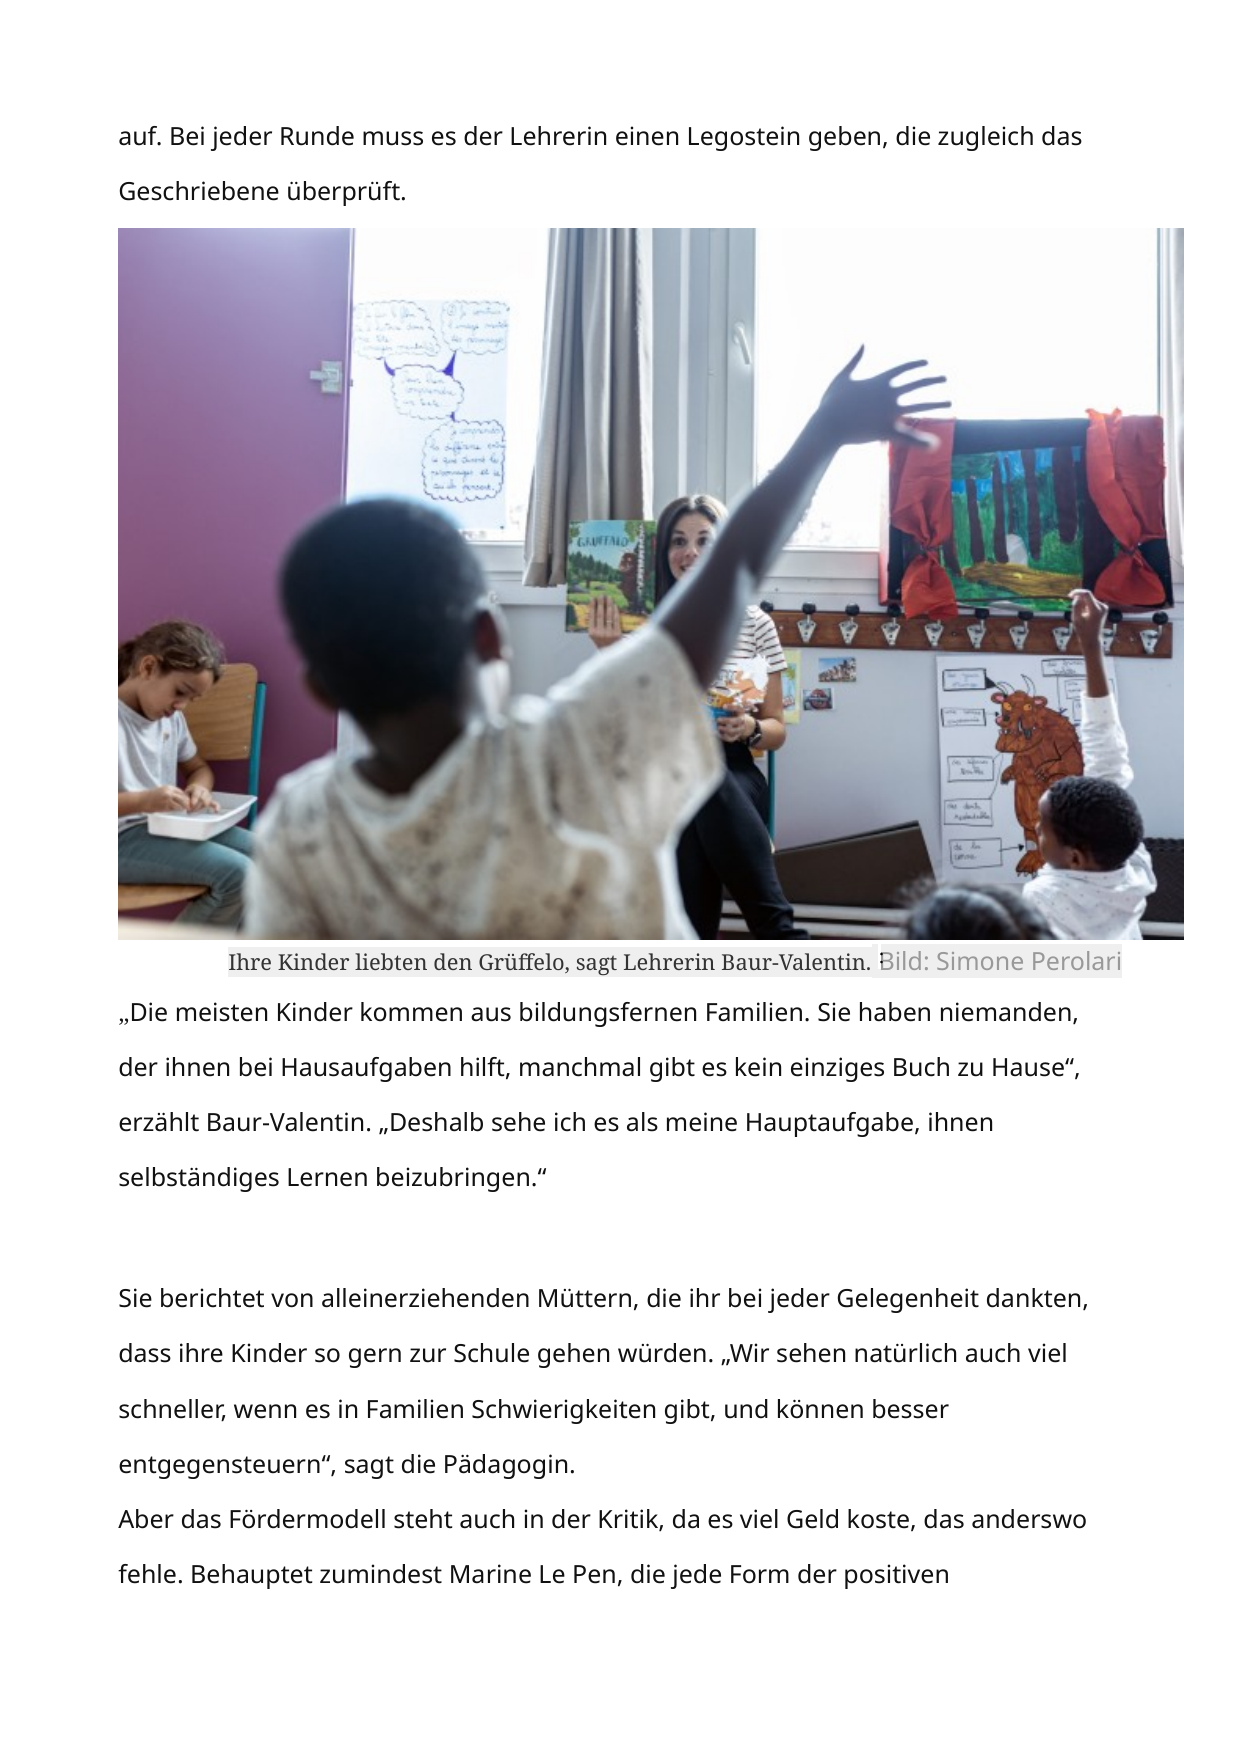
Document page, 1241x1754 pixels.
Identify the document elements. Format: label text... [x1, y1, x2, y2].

text Aber das Fördermodell steht auch in der Kritik, da es viel Geld koste, das anderswo fehle. Behauptet zumindest Ma­rine Le Pen, die jede Form der positiven [118, 1501, 1122, 1591]
text auf. Bei jeder Runde muss es der Lehrerin einen Legostein geben, die zugleich das Geschriebene überprüft. [118, 118, 1122, 207]
picture [118, 228, 1184, 940]
text „Die meisten Kinder kommen aus bildungsfernen Familien. Sie haben niemanden, der ihnen bei Hausaufgaben hilft, manchmal gibt es kein einziges Buch zu Hause“, erzählt Baur-Valentin. „Deshalb sehe ich es als meine Hauptaufgabe, ihnen selbständiges Lernen beizubringen.“ [118, 994, 1122, 1194]
text Ihre Kinder liebten den Grüffelo, sagt Lehrerin Baur-Valentin. Bild: Simone Perolari [118, 943, 1122, 978]
text Sie berichtet von alleinerziehenden Müttern, die ihr bei jeder Gelegenheit dankten, dass ihre Kinder so gern zur Schule gehen würden. „Wir sehen natürlich auch viel schneller, wenn es in Familien Schwierigkeiten gibt, und können besser entgegensteuern“, sagt die Pädagogin. [118, 1281, 1122, 1480]
